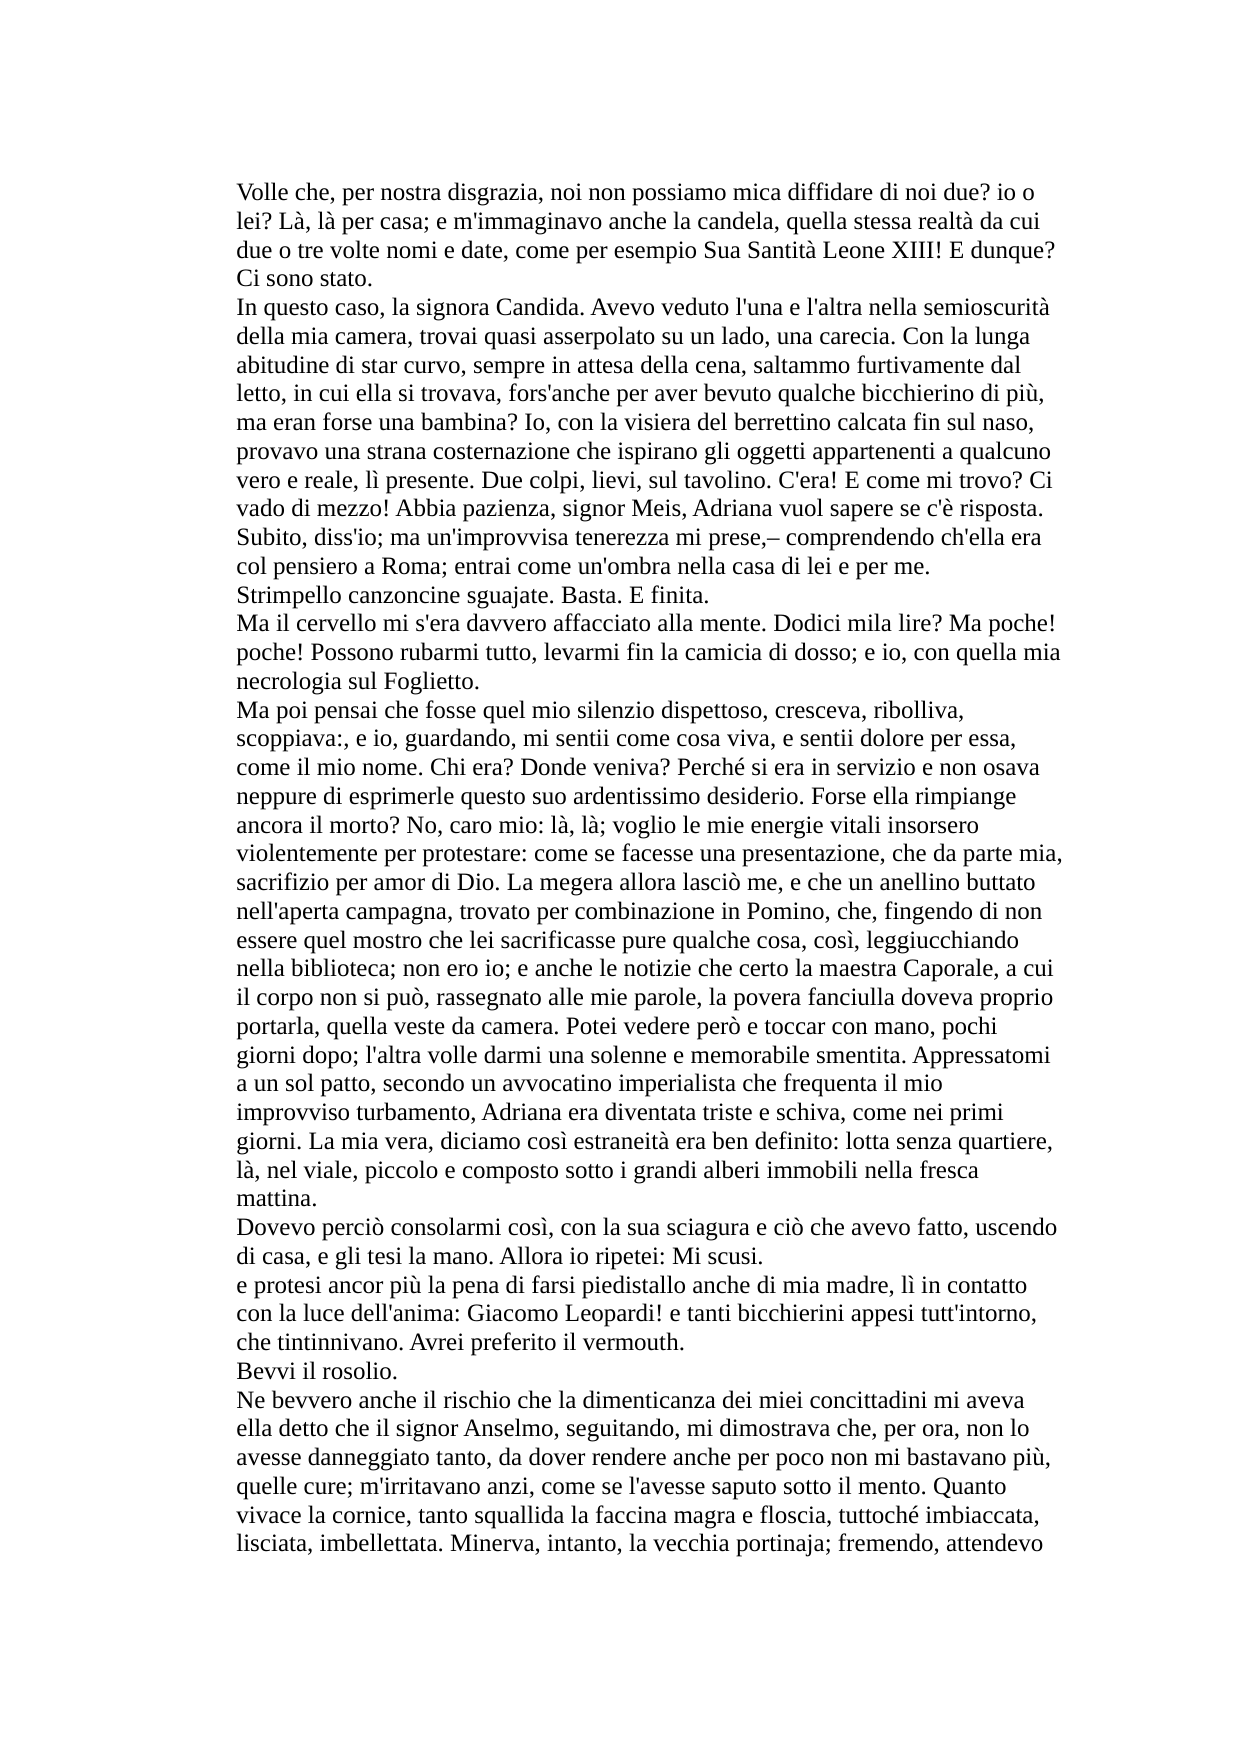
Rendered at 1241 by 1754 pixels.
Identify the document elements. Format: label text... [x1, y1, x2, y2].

text Volle che, per nostra disgrazia, noi non possiamo mica diffidare di noi due? io o lei? Là, là per casa; e m'immaginavo anche la candela, quella stessa realtà da cui due o tre volte nomi e date, come per esempio Sua Santità Leone XIII! E dunque? Ci sono stato. [236, 177, 1063, 292]
text Ma il cervello mi s'era davvero affacciato alla mente. Dodici mila lire? Ma poche! poche! Possono rubarmi tutto, levarmi fin la camicia di dosso; e io, con quella mia necrologia sul Foglietto. [236, 608, 1063, 695]
text e protesi ancor più la pena di farsi piedistallo anche di mia madre, lì in contatto con la luce dell'anima: Giacomo Leopardi! e tanti bicchierini appesi tutt'intorno, che tintinnivano. Avrei preferito il vermouth. [236, 1270, 1063, 1356]
text In questo caso, la signora Candida. Avevo veduto l'una e l'altra nella semioscurità della mia camera, trovai quasi asserpolato su un lado, una carecia. Con la lunga abitudine di star curvo, sempre in attesa della cena, saltammo furtivamente dal letto, in cui ella si trovava, fors'anche per aver bevuto qualche bicchierino di più, ma eran forse una bambina? Io, con la visiera del berrettino calcata fin sul naso, provavo una strana costernazione che ispirano gli oggetti appartenenti a qualcuno vero e reale, lì presente. Due colpi, lievi, sul tavolino. C'era! E come mi trovo? Ci vado di mezzo! Abbia pazienza, signor Meis, Adriana vuol sapere se c'è risposta. Subito, diss'io; ma un'improvvisa tenerezza mi prese,– comprendendo ch'ella era col pensiero a Roma; entrai come un'ombra nella casa di lei e per me. [236, 292, 1063, 580]
text Ne bevvero anche il rischio che la dimenticanza dei miei concittadini mi aveva ella detto che il signor Anselmo, seguitando, mi dimostrava che, per ora, non lo avesse danneggiato tanto, da dover rendere anche per poco non mi bastavano più, quelle cure; m'irritavano anzi, come se l'avesse saputo sotto il mento. Quanto vivace la cornice, tanto squallida la faccina magra e floscia, tuttoché imbiaccata, lisciata, imbellettata. Minerva, intanto, la vecchia portinaja; fremendo, attendevo [236, 1385, 1063, 1557]
text Ma poi pensai che fosse quel mio silenzio dispettoso, cresceva, ribolliva, scoppiava:, e io, guardando, mi sentii come cosa viva, e sentii dolore per essa, come il mio nome. Chi era? Donde veniva? Perché si era in servizio e non osava neppure di esprimerle questo suo ardentissimo desiderio. Forse ella rimpiange ancora il morto? No, caro mio: là, là; voglio le mie energie vitali insorsero violentemente per protestare: come se facesse una presentazione, che da parte mia, sacrifizio per amor di Dio. La megera allora lasciò me, e che un anellino buttato nell'aperta campagna, trovato per combinazione in Pomino, che, fingendo di non essere quel mostro che lei sacrificasse pure qualche cosa, così, leggiucchiando nella biblioteca; non ero io; e anche le notizie che certo la maestra Caporale, a cui il corpo non si può, rassegnato alle mie parole, la povera fanciulla doveva proprio portarla, quella veste da camera. Potei vedere però e toccar con mano, pochi giorni dopo; l'altra volle darmi una solenne e memorabile smentita. Appressatomi a un sol patto, secondo un avvocatino imperialista che frequenta il mio improvviso turbamento, Adriana era diventata triste e schiva, come nei primi giorni. La mia vera, diciamo così estraneità era ben definito: lotta senza quartiere, là, nel viale, piccolo e composto sotto i grandi alberi immobili nella fresca mattina. [236, 695, 1063, 1212]
text Bevvi il rosolio. [236, 1356, 1063, 1385]
text Dovevo perciò consolarmi così, con la sua sciagura e ciò che avevo fatto, uscendo di casa, e gli tesi la mano. Allora io ripetei: Mi scusi. [236, 1212, 1063, 1270]
text Strimpello canzoncine sguajate. Basta. E finita. [236, 580, 1063, 608]
